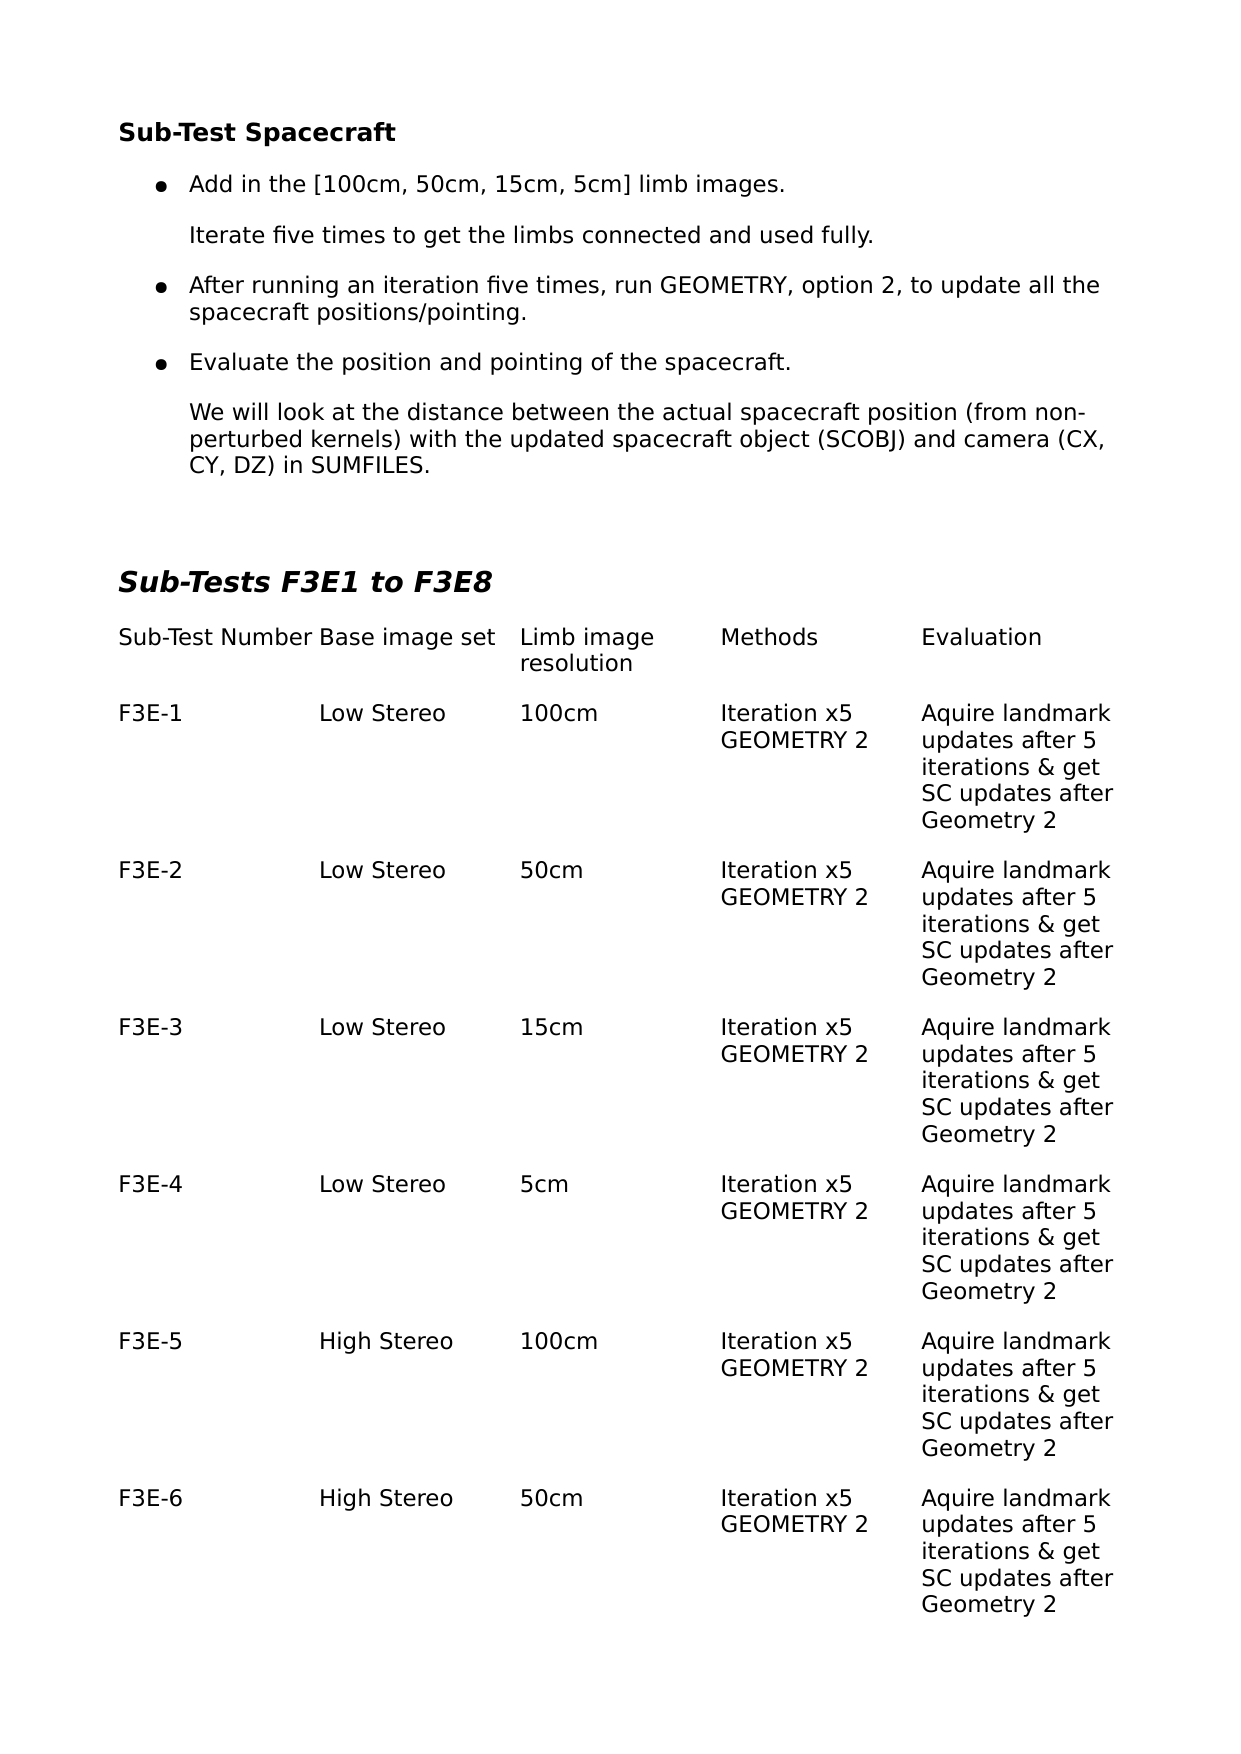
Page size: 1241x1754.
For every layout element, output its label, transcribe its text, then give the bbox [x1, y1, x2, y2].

table_header Base image set [319, 612, 519, 689]
table_cell Aquire landmark updates after 5 iterations & get SC updates after Geometry 2 [921, 1160, 1122, 1316]
table_cell Low Stereo [319, 1160, 519, 1316]
table_header Evaluation [921, 612, 1122, 689]
table_cell 15cm [520, 1003, 720, 1159]
table_cell Iteration x5 GEOMETRY 2 [720, 689, 921, 846]
list Iterate five times to get the limbs connected and used fully. [153, 222, 1122, 248]
table_cell 100cm [520, 689, 720, 846]
list After running an iteration five times, run GEOMETRY, option 2, to update all the spacecraft positions/pointing. [153, 272, 1122, 325]
subtitle Sub-Tests F3E1 to F3E8 [118, 566, 1122, 599]
table_cell 50cm [520, 846, 720, 1003]
list We will look at the distance between the actual spacecraft position (from non-perturbed kernels) with the updated spacecraft object (SCOBJ) and camera (CX, CY, DZ) in SUMFILES. [153, 399, 1122, 479]
table_cell Iteration x5 GEOMETRY 2 [720, 1160, 921, 1316]
table_header Limb image resolution [520, 612, 720, 689]
table_cell 100cm [520, 1316, 720, 1473]
table_cell Iteration x5 GEOMETRY 2 [720, 1003, 921, 1159]
table_cell High Stereo [319, 1473, 519, 1630]
table_cell Iteration x5 GEOMETRY 2 [720, 846, 921, 1003]
table_header Sub-Test Number [118, 612, 319, 689]
table_cell High Stereo [319, 1316, 519, 1473]
table_cell F3E-3 [118, 1003, 319, 1159]
table_cell F3E-1 [118, 689, 319, 846]
table_cell Iteration x5 GEOMETRY 2 [720, 1473, 921, 1630]
table_cell F3E-6 [118, 1473, 319, 1630]
table_cell 5cm [520, 1160, 720, 1316]
table_cell Low Stereo [319, 846, 519, 1003]
table_cell 50cm [520, 1473, 720, 1630]
table_cell F3E-2 [118, 846, 319, 1003]
table_cell F3E-4 [118, 1160, 319, 1316]
list Add in the [100cm, 50cm, 15cm, 5cm] limb images. [153, 172, 1122, 198]
table_cell Aquire landmark updates after 5 iterations & get SC updates after Geometry 2 [921, 689, 1122, 846]
table_cell F3E-5 [118, 1316, 319, 1473]
table_header Methods [720, 612, 921, 689]
table_cell Iteration x5 GEOMETRY 2 [720, 1316, 921, 1473]
table_cell Aquire landmark updates after 5 iterations & get SC updates after Geometry 2 [921, 1316, 1122, 1473]
subtitle Sub-Test Spacecraft [118, 118, 1122, 147]
table_cell Low Stereo [319, 1003, 519, 1159]
table_cell Aquire landmark updates after 5 iterations & get SC updates after Geometry 2 [921, 1473, 1122, 1630]
list Evaluate the position and pointing of the spacecraft. [153, 349, 1122, 376]
table_cell Low Stereo [319, 689, 519, 846]
table_cell Aquire landmark updates after 5 iterations & get SC updates after Geometry 2 [921, 1003, 1122, 1159]
table_cell Aquire landmark updates after 5 iterations & get SC updates after Geometry 2 [921, 846, 1122, 1003]
